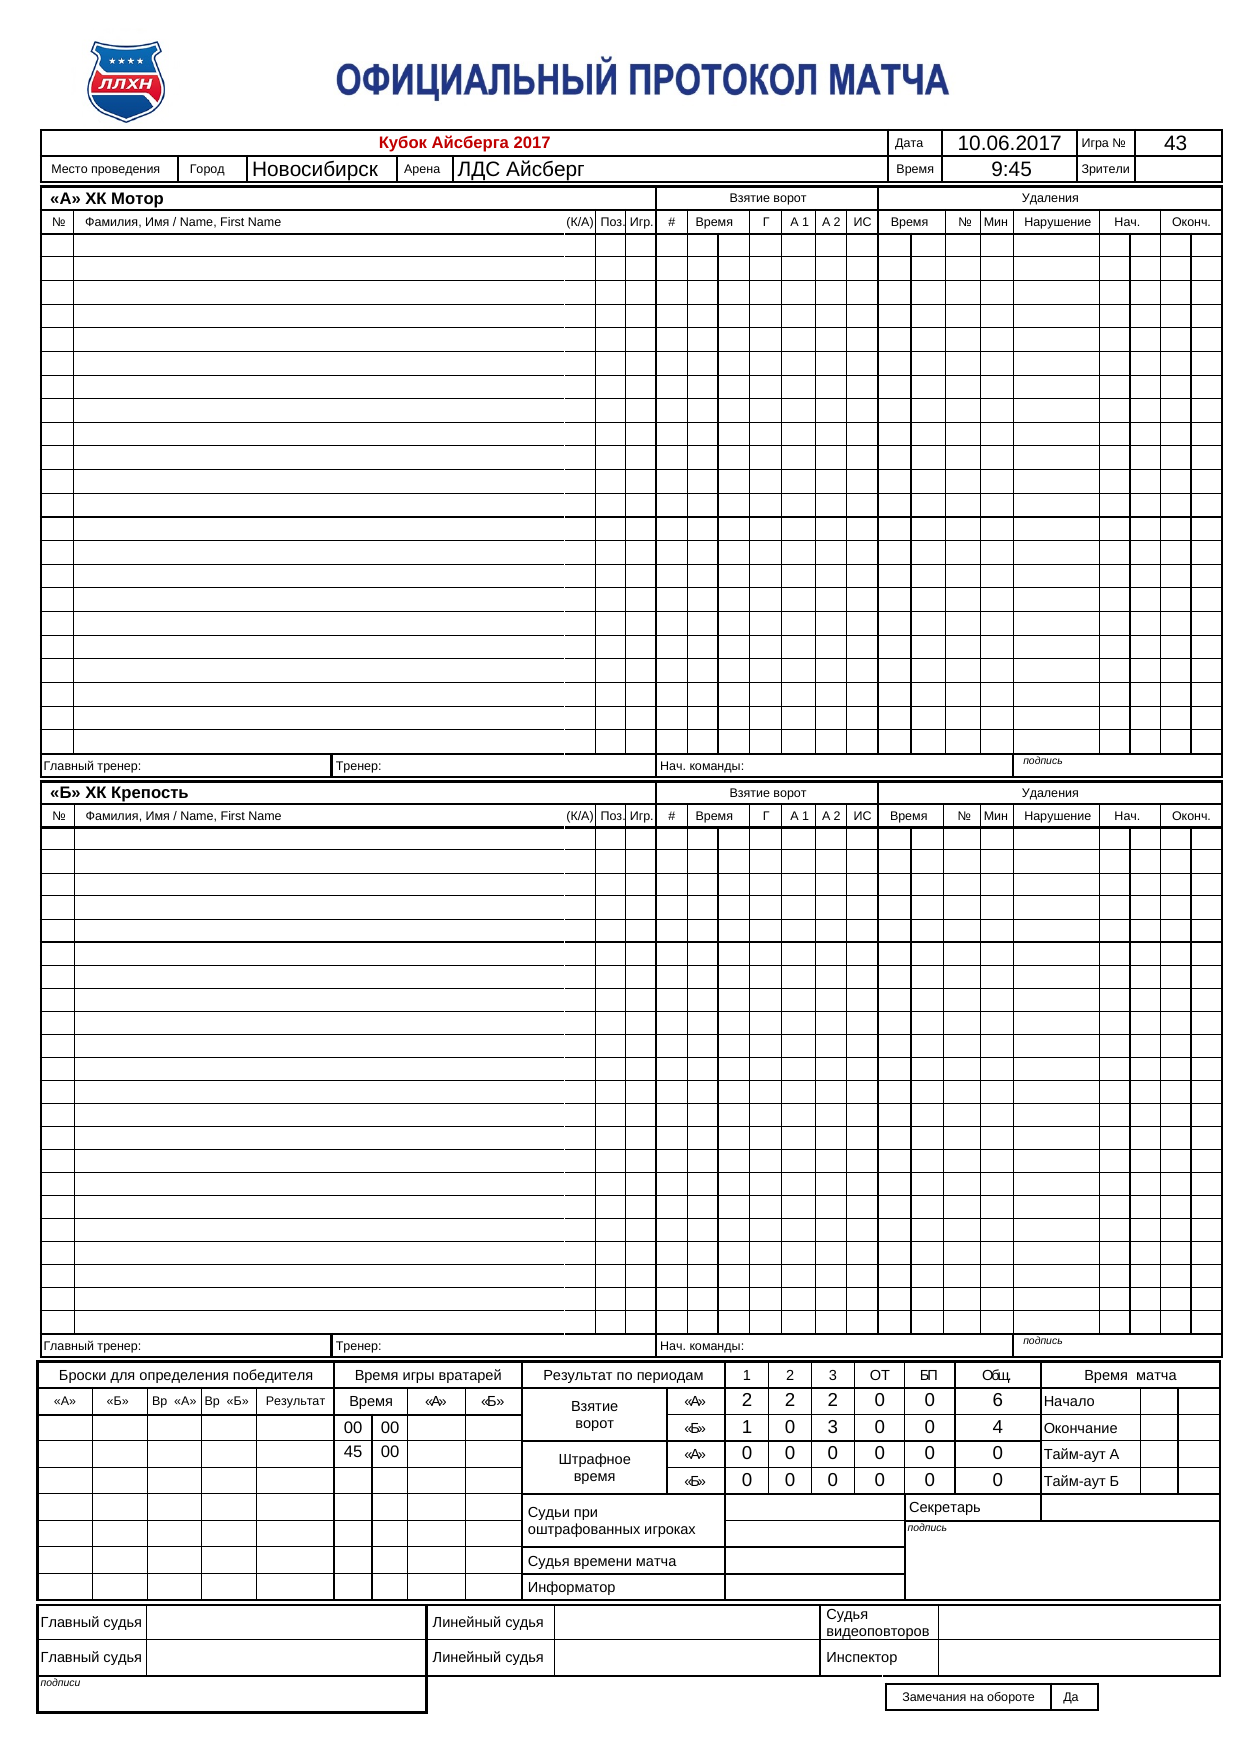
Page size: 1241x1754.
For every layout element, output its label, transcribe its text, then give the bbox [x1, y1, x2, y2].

table_cell [750, 896, 781, 918]
table_cell [816, 874, 846, 895]
table_cell [42, 305, 73, 327]
table_cell [1014, 399, 1099, 422]
table_cell [626, 850, 655, 872]
table_cell [944, 896, 980, 918]
table_cell [879, 874, 910, 895]
table_cell [74, 399, 564, 422]
table_cell [565, 659, 595, 682]
table_cell [750, 235, 781, 256]
table_cell [1161, 1012, 1190, 1033]
table_cell подпись [906, 1522, 1219, 1599]
table_cell [565, 1012, 595, 1033]
table_cell [946, 636, 980, 658]
table_cell [750, 328, 781, 351]
table_cell [1192, 1288, 1221, 1310]
table_cell [1014, 1058, 1099, 1079]
table_cell [565, 1219, 595, 1241]
table_cell [1161, 1058, 1190, 1079]
table_cell [719, 896, 749, 918]
table_cell [946, 518, 980, 540]
table_cell [847, 541, 877, 564]
table_cell [202, 1441, 256, 1467]
table_cell (К/А) [565, 211, 595, 233]
table_cell [657, 1104, 687, 1126]
table_cell [466, 1468, 521, 1493]
table_cell [1131, 659, 1160, 682]
table_cell [912, 565, 945, 587]
table_cell [847, 966, 877, 987]
table_cell [782, 636, 815, 658]
table_cell [626, 1288, 655, 1310]
table_cell [912, 376, 945, 398]
table_cell [981, 1196, 1013, 1218]
table_cell [1192, 352, 1221, 374]
table_cell [1161, 446, 1190, 469]
table_cell [782, 588, 815, 611]
table_cell [847, 850, 877, 872]
table_cell [1014, 829, 1099, 849]
table_cell [657, 683, 687, 706]
table_cell [750, 730, 781, 753]
table_cell [912, 352, 945, 374]
table_cell [657, 850, 687, 872]
table_cell [466, 1547, 521, 1573]
table_cell [750, 989, 781, 1011]
table_cell [816, 1058, 846, 1079]
table_cell [688, 730, 717, 753]
table_cell Главный тренер: [42, 1335, 330, 1356]
table_cell [944, 1311, 980, 1333]
table_cell [75, 920, 564, 941]
table_cell [42, 1150, 74, 1172]
table_cell [879, 943, 910, 964]
table_cell [657, 659, 687, 682]
table_cell [847, 1288, 877, 1310]
table_cell [912, 920, 943, 941]
table_cell [657, 352, 687, 374]
table_cell [75, 1058, 564, 1079]
table_cell [42, 659, 73, 682]
table_cell [626, 1219, 655, 1241]
table_cell [1161, 518, 1190, 540]
table_cell Время [879, 805, 943, 826]
table_cell [750, 707, 781, 729]
table_cell [1100, 257, 1129, 280]
table_cell [688, 565, 717, 587]
table_cell [946, 494, 980, 516]
table_cell [981, 730, 1013, 753]
table_cell [626, 829, 655, 849]
table_cell [912, 896, 943, 918]
table_cell [912, 943, 943, 964]
table_cell А 2 [816, 805, 846, 826]
table_cell [719, 1035, 749, 1057]
table_cell [1161, 1311, 1190, 1333]
table_cell [657, 1265, 687, 1287]
table_cell [1161, 1104, 1190, 1126]
table_cell [750, 1288, 781, 1310]
table_cell [688, 1242, 717, 1264]
table_cell Штрафное время [523, 1442, 666, 1493]
table_cell [782, 829, 815, 849]
table_cell (К/А) [565, 805, 595, 826]
table_cell [626, 541, 655, 564]
table_cell [750, 874, 781, 895]
table_cell А 1 [782, 805, 815, 826]
table_cell Игр. [626, 211, 655, 233]
table_cell [657, 1012, 687, 1033]
table_cell [42, 376, 73, 398]
table_cell [719, 612, 749, 634]
table_cell [596, 1150, 625, 1172]
table_cell 0 [855, 1468, 904, 1493]
table_cell [847, 305, 877, 327]
table_cell [1014, 943, 1099, 964]
table_cell [74, 683, 564, 706]
table_cell [657, 966, 687, 987]
table_cell [912, 612, 945, 634]
table_cell [879, 1242, 910, 1264]
table_cell [1161, 707, 1190, 729]
table_cell [1100, 1311, 1129, 1333]
table_cell [782, 470, 815, 493]
table_cell [782, 707, 815, 729]
table_cell [657, 235, 687, 256]
table_cell «А» [408, 1389, 465, 1413]
table_cell Взятие ворот [523, 1389, 666, 1440]
table_cell [565, 1035, 595, 1057]
table_cell Судьи при оштрафованных игроках [523, 1495, 724, 1546]
table_cell [1100, 966, 1129, 987]
table_cell [1131, 1173, 1160, 1195]
table_cell [719, 966, 749, 987]
table_cell [847, 446, 877, 469]
table_cell [688, 1311, 717, 1333]
table_cell [1100, 399, 1129, 422]
table_cell 0 [905, 1468, 954, 1493]
table_cell [657, 1173, 687, 1195]
table_cell [1014, 1150, 1099, 1172]
table_cell [879, 636, 910, 658]
table_cell [750, 305, 781, 327]
table_cell [879, 1265, 910, 1287]
table_cell [782, 1104, 815, 1126]
table_cell [75, 1081, 564, 1103]
table_cell [688, 376, 717, 398]
table_cell [1141, 1468, 1177, 1493]
table_cell [93, 1547, 147, 1573]
table_cell [719, 850, 749, 872]
table_cell [596, 896, 625, 918]
table_cell [912, 1196, 943, 1218]
table_cell [1192, 966, 1221, 987]
table_cell [74, 423, 564, 445]
table_cell Нарушение [1014, 211, 1099, 233]
table_cell [1131, 328, 1160, 351]
table_cell [816, 1127, 846, 1149]
table_cell [782, 966, 815, 987]
table_header Время матча [1042, 1363, 1219, 1387]
table_cell [565, 352, 595, 374]
table_cell [1192, 494, 1221, 516]
table_cell [847, 1150, 877, 1172]
table_cell [1161, 1081, 1190, 1103]
table_cell [981, 612, 1013, 634]
table_cell Тайм-аут Б [1042, 1468, 1140, 1493]
table_cell 1 [726, 1415, 768, 1440]
table_cell [879, 1081, 910, 1103]
table_cell [1161, 850, 1190, 872]
table_cell [202, 1547, 256, 1573]
table_cell [912, 257, 945, 280]
table_cell [782, 1288, 815, 1310]
table_cell [74, 352, 564, 374]
table_cell [42, 1058, 74, 1079]
table_cell [688, 829, 717, 849]
table_cell [719, 446, 749, 469]
table_cell [750, 494, 781, 516]
table_cell [42, 989, 74, 1011]
table_cell [1131, 1127, 1160, 1149]
table_cell [596, 305, 625, 327]
table_cell [555, 1640, 819, 1675]
table_cell [879, 305, 910, 327]
table_cell [981, 518, 1013, 540]
table_cell [816, 636, 846, 658]
table_cell [1131, 1081, 1160, 1103]
table_cell [879, 966, 910, 987]
table_cell Линейный судья [428, 1606, 554, 1639]
table_cell [981, 470, 1013, 493]
table_cell [565, 1288, 595, 1310]
table_cell [596, 612, 625, 634]
table_cell [981, 376, 1013, 398]
table_cell [1131, 494, 1160, 516]
table_cell [74, 565, 564, 587]
table_cell [816, 896, 846, 918]
table_cell [688, 1265, 717, 1287]
table_cell [1100, 1173, 1129, 1195]
table_cell [1014, 305, 1099, 327]
table_cell [981, 707, 1013, 729]
table_cell [944, 1242, 980, 1264]
table_cell [565, 235, 595, 256]
table_cell [750, 683, 781, 706]
table_cell [75, 1035, 564, 1057]
table_cell [75, 943, 564, 964]
table_cell [74, 470, 564, 493]
table_cell [373, 1547, 407, 1573]
table_cell [879, 518, 910, 540]
table_cell [719, 1081, 749, 1103]
table_cell [74, 235, 564, 256]
table_cell [1100, 1104, 1129, 1126]
table_cell [657, 328, 687, 351]
table_cell [42, 257, 73, 280]
table_cell [782, 1081, 815, 1103]
table_cell [373, 1494, 407, 1520]
table_cell [1161, 423, 1190, 445]
table_cell [596, 1058, 625, 1079]
table_cell [42, 446, 73, 469]
table_cell [42, 328, 73, 351]
table_cell [1161, 874, 1190, 895]
table_header Результат по периодам [523, 1363, 724, 1387]
table_cell [1192, 541, 1221, 564]
table_cell [565, 281, 595, 303]
table_cell [879, 423, 910, 445]
table_cell [657, 470, 687, 493]
table_cell [688, 1104, 717, 1126]
table_cell [782, 1035, 815, 1057]
table_cell [879, 1173, 910, 1195]
table_cell [879, 235, 910, 256]
table_cell Начало [1042, 1389, 1140, 1413]
table_cell [1161, 896, 1190, 918]
table_cell [596, 541, 625, 564]
table_cell [1161, 612, 1190, 634]
table_cell [1100, 1242, 1129, 1264]
table_cell [75, 1127, 564, 1149]
table_cell [148, 1574, 201, 1599]
table_cell [782, 1265, 815, 1287]
table_cell [42, 874, 74, 895]
table_cell [1014, 966, 1099, 987]
table_cell [719, 730, 749, 753]
table_cell Тайм-аут А [1042, 1441, 1140, 1467]
table_cell ЛДС Айсберг [454, 157, 887, 181]
table_cell [1161, 659, 1190, 682]
table_cell [847, 352, 877, 374]
table_cell [816, 257, 846, 280]
table_cell [565, 1265, 595, 1287]
table_cell [782, 541, 815, 564]
table_cell [1014, 518, 1099, 540]
table_cell [42, 423, 73, 445]
table_cell [1161, 376, 1190, 398]
table_cell [750, 588, 781, 611]
table_cell [596, 850, 625, 872]
table_header «А» ХК Мотор [42, 188, 655, 209]
table_cell [1161, 328, 1190, 351]
table_cell [782, 257, 815, 280]
table_cell [202, 1468, 256, 1493]
table_cell [912, 1311, 943, 1333]
table_cell [782, 612, 815, 634]
table_cell [1161, 281, 1190, 303]
table_cell [981, 328, 1013, 351]
table_cell «А» [668, 1389, 724, 1413]
table_cell [408, 1468, 465, 1493]
table_cell [688, 328, 717, 351]
table_cell [657, 257, 687, 280]
table_cell подпись [1014, 755, 1221, 776]
table_cell [657, 1219, 687, 1241]
table_cell Тренер: [333, 755, 655, 776]
table_cell [626, 612, 655, 634]
table_cell [946, 470, 980, 493]
table_cell [1014, 612, 1099, 634]
table_cell [981, 352, 1013, 374]
table_cell [565, 1242, 595, 1264]
table_cell # [657, 211, 687, 233]
table_cell [719, 659, 749, 682]
table_cell [981, 1081, 1013, 1103]
table_cell [1192, 1173, 1221, 1195]
table_cell [1131, 235, 1160, 256]
table_cell [596, 683, 625, 706]
table_cell [1131, 541, 1160, 564]
table_cell [750, 1035, 781, 1057]
table_cell [335, 1574, 371, 1599]
table_cell [1014, 235, 1099, 256]
table_cell [946, 257, 980, 280]
table_cell [74, 541, 564, 564]
table_cell [1100, 470, 1129, 493]
table_cell [719, 305, 749, 327]
table_cell Фамилия, Имя / Name, First Name [75, 805, 565, 826]
table_cell Главный судья [39, 1606, 146, 1639]
table_cell [981, 423, 1013, 445]
table_header 3 [812, 1363, 854, 1387]
table_cell [1141, 1415, 1177, 1440]
table_header Время игры вратарей [335, 1363, 521, 1387]
table_cell [1192, 943, 1221, 964]
table_cell [1192, 1265, 1221, 1287]
table_cell [1161, 494, 1190, 516]
table_cell [1100, 1012, 1129, 1033]
table_cell [750, 352, 781, 374]
table_cell [626, 257, 655, 280]
table_cell [782, 399, 815, 422]
table_cell [946, 305, 980, 327]
table_cell [1161, 352, 1190, 374]
table_cell [981, 829, 1013, 849]
table_cell [782, 1311, 815, 1333]
table_cell [1131, 829, 1160, 849]
table_cell [42, 1219, 74, 1241]
table_cell [719, 989, 749, 1011]
table_header Игра № [1078, 131, 1134, 155]
table_cell [912, 494, 945, 516]
table_cell [688, 399, 717, 422]
table_cell [719, 352, 749, 374]
table_cell [944, 874, 980, 895]
table_cell 00 [335, 1416, 371, 1440]
table_cell [816, 1242, 846, 1264]
table_cell [750, 1219, 781, 1241]
table_cell [1014, 920, 1099, 941]
table_cell [75, 1265, 564, 1287]
table_cell [202, 1574, 256, 1599]
table_cell [657, 281, 687, 303]
table_cell [1014, 328, 1099, 351]
table_cell [912, 707, 945, 729]
table_cell [816, 446, 846, 469]
table_cell [657, 874, 687, 895]
table_cell [847, 829, 877, 849]
table_cell [42, 470, 73, 493]
table_cell [1131, 896, 1160, 918]
table_cell Поз. [596, 211, 625, 233]
table_cell [847, 399, 877, 422]
table_cell [373, 1521, 407, 1546]
table_cell [42, 850, 74, 872]
table_cell [782, 423, 815, 445]
table_cell [596, 829, 625, 849]
table_cell [1100, 943, 1129, 964]
table_cell 0 [855, 1389, 904, 1413]
table_cell [981, 1311, 1013, 1333]
table_cell [1100, 1127, 1129, 1149]
table_cell [782, 235, 815, 256]
table_cell [565, 494, 595, 516]
table_cell [1192, 636, 1221, 658]
table_cell [466, 1521, 521, 1546]
table_cell [847, 328, 877, 351]
table_cell [944, 989, 980, 1011]
table_cell [719, 1058, 749, 1079]
table_cell [847, 943, 877, 964]
table_cell [657, 920, 687, 941]
table_cell [596, 874, 625, 895]
table_cell [1014, 470, 1099, 493]
table_cell [1014, 659, 1099, 682]
table_cell [939, 1640, 1219, 1675]
table_cell [1131, 1288, 1160, 1310]
table_cell 00 [373, 1441, 407, 1467]
table_cell [782, 494, 815, 516]
table_cell [847, 874, 877, 895]
table_cell [688, 235, 717, 256]
table_cell [847, 1242, 877, 1264]
table_cell [1192, 446, 1221, 469]
table_cell Инспектор [821, 1640, 938, 1675]
table_cell [816, 1219, 846, 1241]
table_cell [596, 1127, 625, 1149]
table_cell [1131, 1196, 1160, 1218]
table_cell [879, 896, 910, 918]
table_cell [657, 1242, 687, 1264]
table_cell [565, 966, 595, 987]
table_cell [1179, 1441, 1219, 1467]
table_cell Секретарь [906, 1495, 1040, 1520]
table_cell [816, 1150, 846, 1172]
table_cell [879, 399, 910, 422]
table_cell [879, 470, 910, 493]
table_cell [719, 707, 749, 729]
table_cell [565, 1173, 595, 1195]
table_cell [816, 588, 846, 611]
table_cell [1192, 1127, 1221, 1149]
table_cell [408, 1521, 465, 1546]
table_cell [981, 257, 1013, 280]
table_cell [981, 683, 1013, 706]
table_cell [1100, 707, 1129, 729]
table_cell 0 [769, 1415, 811, 1440]
table_cell Нач. команды: [657, 1335, 1012, 1356]
table_cell [726, 1548, 904, 1573]
table_cell [912, 399, 945, 422]
table_cell [39, 1468, 92, 1493]
table_cell [750, 1012, 781, 1033]
table_cell [335, 1547, 371, 1573]
table_cell [596, 966, 625, 987]
table_cell [42, 966, 74, 987]
table_cell [75, 1012, 564, 1033]
table_cell [981, 565, 1013, 587]
table_cell [946, 730, 980, 753]
table_cell [847, 636, 877, 658]
table_cell [1100, 541, 1129, 564]
table_cell [1161, 235, 1190, 256]
table_cell [1100, 730, 1129, 753]
table_cell [626, 1081, 655, 1103]
table_cell [1131, 612, 1160, 634]
table_cell [782, 1150, 815, 1172]
table_cell [1179, 1468, 1219, 1493]
table_cell [1014, 588, 1099, 611]
table_cell [688, 943, 717, 964]
table_cell [847, 896, 877, 918]
table_cell [1099, 1682, 1220, 1711]
table_cell [1014, 1288, 1099, 1310]
table_cell [657, 636, 687, 658]
table_cell [847, 518, 877, 540]
table_cell [657, 423, 687, 445]
table_cell [816, 1081, 846, 1103]
table_cell Время [879, 211, 945, 233]
table_cell А 1 [782, 211, 815, 233]
table_cell [912, 588, 945, 611]
table_cell [1131, 1242, 1160, 1264]
table_cell [565, 612, 595, 634]
table_cell [782, 1058, 815, 1079]
table_cell [719, 565, 749, 587]
table_cell [912, 1265, 943, 1287]
table_cell [816, 470, 846, 493]
table_cell [42, 707, 73, 729]
table_cell [1161, 257, 1190, 280]
table_cell [596, 659, 625, 682]
table_cell [74, 518, 564, 540]
table_cell Место проведения [42, 157, 177, 181]
table_cell [1131, 1219, 1160, 1241]
table_cell [750, 920, 781, 941]
table_cell [202, 1416, 256, 1440]
table_cell [626, 659, 655, 682]
table_cell [93, 1494, 147, 1520]
table_cell [816, 1288, 846, 1310]
table_cell [944, 1104, 980, 1126]
table_cell [719, 1219, 749, 1241]
table_cell [981, 588, 1013, 611]
table_cell [1014, 257, 1099, 280]
table_cell [74, 446, 564, 469]
table_cell [565, 1311, 595, 1333]
table_cell «Б» [668, 1468, 724, 1493]
table_cell Время [889, 157, 941, 181]
table_cell [719, 588, 749, 611]
table_cell [1161, 1242, 1190, 1264]
table_cell [565, 423, 595, 445]
table_cell [1131, 1265, 1160, 1287]
table_cell [750, 1265, 781, 1287]
table_cell [719, 1150, 749, 1172]
table_cell [816, 1035, 846, 1057]
table_cell [657, 518, 687, 540]
table_cell [1131, 989, 1160, 1011]
table_cell [1100, 989, 1129, 1011]
table_cell [626, 896, 655, 918]
table_cell [944, 850, 980, 872]
table_cell [596, 943, 625, 964]
table_cell Фамилия, Имя / Name, First Name [74, 211, 565, 233]
table_cell [408, 1441, 465, 1467]
table_cell «Б» [668, 1415, 724, 1440]
table_cell [946, 281, 980, 303]
table_cell [847, 989, 877, 1011]
table_cell [42, 1173, 74, 1195]
table_cell 0 [855, 1442, 904, 1467]
table_cell [1131, 943, 1160, 964]
table_cell [912, 1035, 943, 1057]
table_cell [1100, 376, 1129, 398]
table_cell [750, 541, 781, 564]
table_cell [42, 1035, 74, 1057]
table_cell [750, 1173, 781, 1195]
table_cell [912, 1150, 943, 1172]
table_cell [981, 1219, 1013, 1241]
table_cell [657, 1081, 687, 1103]
table_cell [912, 1288, 943, 1310]
table_cell 0 [726, 1442, 768, 1467]
table_cell [847, 565, 877, 587]
table_cell [726, 1521, 904, 1546]
table_cell [565, 636, 595, 658]
table_cell [1014, 1196, 1099, 1218]
table_cell [944, 1081, 980, 1103]
table_cell [847, 683, 877, 706]
table_cell [74, 659, 564, 682]
table_cell [750, 1058, 781, 1079]
table_cell [373, 1574, 407, 1599]
table_cell [688, 1150, 717, 1172]
table_cell [1131, 1150, 1160, 1172]
table_cell [1131, 1012, 1160, 1033]
table_cell [596, 1104, 625, 1126]
table_cell [202, 1494, 256, 1520]
table_cell [596, 423, 625, 445]
table_cell [688, 920, 717, 941]
table_cell [596, 588, 625, 611]
table_cell [719, 943, 749, 964]
table_cell [847, 257, 877, 280]
table_cell [1192, 1104, 1221, 1126]
table_cell № [944, 805, 980, 826]
table_cell [565, 1081, 595, 1103]
table_cell [1161, 588, 1190, 611]
table_header Замечания на обороте [887, 1685, 1050, 1709]
table_cell [1192, 829, 1221, 849]
table_cell [981, 1012, 1013, 1033]
table_cell [1131, 1311, 1160, 1333]
table_cell 0 [726, 1468, 768, 1493]
table_cell [565, 1150, 595, 1172]
table_cell [1100, 920, 1129, 941]
table_cell [596, 636, 625, 658]
table_cell [1161, 1219, 1190, 1241]
table_cell [1192, 518, 1221, 540]
table_cell [626, 1311, 655, 1333]
table_cell [688, 850, 717, 872]
table_cell [42, 352, 73, 374]
table_cell [335, 1468, 371, 1493]
table_cell [93, 1416, 147, 1440]
table_cell 6 [956, 1389, 1040, 1413]
table_cell [1100, 1150, 1129, 1172]
table_cell Вр «Б» [202, 1389, 256, 1413]
table_cell [1192, 989, 1221, 1011]
table_cell [1100, 636, 1129, 658]
table_cell [1161, 305, 1190, 327]
table_cell [847, 1219, 877, 1241]
table_cell [946, 707, 980, 729]
table_cell [719, 829, 749, 849]
table_cell [726, 1495, 904, 1520]
table_cell [39, 1494, 92, 1520]
table_cell [1131, 874, 1160, 895]
table_cell [912, 518, 945, 540]
table_cell [750, 659, 781, 682]
table_cell [1131, 257, 1160, 280]
table_cell [555, 1606, 819, 1639]
table_cell [1131, 1058, 1160, 1079]
table_cell [1131, 1035, 1160, 1057]
table_header 10.06.2017 [943, 131, 1076, 155]
table_cell [750, 850, 781, 872]
table_cell [879, 683, 910, 706]
table_cell [657, 446, 687, 469]
table_header Удаления [879, 188, 1221, 209]
table_cell [816, 399, 846, 422]
table_cell [750, 829, 781, 849]
table_cell Оконч. [1161, 805, 1221, 826]
table_cell [944, 920, 980, 941]
table_cell [75, 966, 564, 987]
table_cell [912, 966, 943, 987]
table_cell [946, 352, 980, 374]
table_cell [1100, 565, 1129, 587]
table_cell [944, 1173, 980, 1195]
table_cell [1131, 352, 1160, 374]
table_cell [1192, 850, 1221, 872]
table_cell [847, 1173, 877, 1195]
table_cell [1014, 1173, 1099, 1195]
table_cell [688, 257, 717, 280]
table_cell [1014, 707, 1099, 729]
table_cell [626, 1173, 655, 1195]
picture [5, 28, 1179, 129]
table_cell [565, 257, 595, 280]
table_cell [816, 235, 846, 256]
table_cell [74, 636, 564, 658]
table_cell [719, 636, 749, 658]
table_cell [782, 989, 815, 1011]
table_cell [42, 1196, 74, 1218]
table_cell [565, 541, 595, 564]
table_cell [879, 281, 910, 303]
table_cell [946, 588, 980, 611]
table_cell [657, 707, 687, 729]
table_cell [750, 446, 781, 469]
table_cell [626, 352, 655, 374]
table_cell [750, 943, 781, 964]
table_cell [1131, 446, 1160, 469]
table_cell [42, 829, 74, 849]
table_cell [148, 1441, 201, 1467]
table_cell [428, 1677, 882, 1711]
table_cell [1014, 1104, 1099, 1126]
table_cell [816, 423, 846, 445]
table_cell 0 [769, 1468, 811, 1493]
table_cell # [657, 805, 687, 826]
table_cell [1100, 659, 1129, 682]
table_cell [1014, 1035, 1099, 1057]
table_cell [981, 636, 1013, 658]
table_cell [879, 588, 910, 611]
table_cell [782, 565, 815, 587]
table_cell [596, 376, 625, 398]
table_cell [750, 612, 781, 634]
table_cell [816, 541, 846, 564]
table_header Взятие ворот [657, 783, 877, 803]
table_cell [719, 1196, 749, 1218]
table_cell [565, 920, 595, 941]
table_cell [879, 376, 910, 398]
table_cell [466, 1494, 521, 1520]
table_cell [596, 1196, 625, 1218]
table_cell Нач. [1100, 211, 1160, 233]
table_cell [565, 399, 595, 422]
table_cell [1100, 874, 1129, 895]
table_cell [626, 588, 655, 611]
table_cell [1014, 494, 1099, 516]
table_cell [816, 305, 846, 327]
table_cell [1014, 1219, 1099, 1241]
table_cell 0 [855, 1415, 904, 1440]
table_cell [596, 235, 625, 256]
table_cell [688, 446, 717, 469]
table_cell [202, 1521, 256, 1546]
table_cell [1192, 1058, 1221, 1079]
table_cell Главный тренер: [42, 755, 330, 776]
table_cell [1192, 683, 1221, 706]
table_cell [879, 659, 910, 682]
table_cell [626, 730, 655, 753]
table_cell [944, 1288, 980, 1310]
table_cell [688, 588, 717, 611]
table_cell [626, 707, 655, 729]
table_cell [750, 1081, 781, 1103]
table_cell [42, 683, 73, 706]
table_cell [946, 565, 980, 587]
table_cell [688, 1012, 717, 1033]
table_cell [1014, 281, 1099, 303]
table_cell [688, 1058, 717, 1079]
table_cell [1161, 730, 1190, 753]
table_cell [688, 518, 717, 540]
table_cell [42, 636, 73, 658]
table_cell [981, 659, 1013, 682]
table_cell Г [750, 211, 781, 233]
table_cell [981, 896, 1013, 918]
table_cell [75, 874, 564, 895]
table_cell 2 [726, 1389, 768, 1413]
table_cell 4 [956, 1415, 1040, 1440]
table_cell [466, 1574, 521, 1599]
table_cell [565, 446, 595, 469]
table_cell [879, 257, 910, 280]
table_cell [816, 518, 846, 540]
table_cell Время [688, 805, 749, 826]
table_cell [42, 565, 73, 587]
table_cell 0 [956, 1442, 1040, 1467]
table_cell [1014, 896, 1099, 918]
table_cell [719, 399, 749, 422]
table_cell [626, 1265, 655, 1287]
table_cell [1100, 494, 1129, 516]
table_cell [719, 281, 749, 303]
table_cell [147, 1606, 425, 1639]
table_cell Зрители [1078, 157, 1134, 181]
table_cell [981, 399, 1013, 422]
table_cell [39, 1416, 92, 1440]
table_cell [1192, 399, 1221, 422]
table_cell [816, 281, 846, 303]
table_cell [626, 989, 655, 1011]
table_cell [946, 446, 980, 469]
table_cell [1131, 588, 1160, 611]
table_cell Окончание [1042, 1415, 1140, 1440]
table_cell [688, 874, 717, 895]
table_cell [408, 1547, 465, 1573]
table_cell [981, 446, 1013, 469]
table_cell [596, 1035, 625, 1057]
table_cell [944, 1219, 980, 1241]
table_cell [719, 423, 749, 445]
table_cell [657, 588, 687, 611]
table_cell [1161, 636, 1190, 658]
table_cell [847, 281, 877, 303]
table_cell [75, 850, 564, 872]
table_cell [626, 328, 655, 351]
table_cell [1192, 257, 1221, 280]
table_cell [1014, 730, 1099, 753]
table_cell Оконч. [1161, 211, 1221, 233]
table_cell [1131, 423, 1160, 445]
table_cell [1192, 1196, 1221, 1218]
table_cell [981, 1058, 1013, 1079]
table_cell [1100, 1058, 1129, 1079]
table_cell [1192, 328, 1221, 351]
table_cell [74, 730, 564, 753]
table_cell [1100, 588, 1129, 611]
table_cell [565, 376, 595, 398]
table_cell [847, 707, 877, 729]
table_cell [1100, 518, 1129, 540]
table_cell [750, 1127, 781, 1149]
table_cell [912, 541, 945, 564]
table_header 1 [726, 1363, 768, 1387]
table_cell [883, 1677, 1220, 1681]
table_cell [688, 1081, 717, 1103]
table_cell [688, 494, 717, 516]
table_cell [912, 874, 943, 895]
table_cell [1161, 1127, 1190, 1149]
table_cell [408, 1416, 465, 1440]
table_cell [782, 281, 815, 303]
table_cell [847, 920, 877, 941]
table_cell [39, 1521, 92, 1546]
table_cell [912, 305, 945, 327]
table_cell [565, 518, 595, 540]
table_cell [1131, 850, 1160, 872]
table_cell [912, 659, 945, 682]
table_cell [750, 1196, 781, 1218]
table_cell [1100, 1265, 1129, 1287]
table_cell [946, 423, 980, 445]
table_cell [782, 305, 815, 327]
table_cell [782, 850, 815, 872]
table_cell [74, 707, 564, 729]
table_cell [1014, 874, 1099, 895]
table_cell [847, 1265, 877, 1287]
table_cell [719, 376, 749, 398]
table_cell [147, 1640, 425, 1675]
table_cell [657, 1058, 687, 1079]
table_cell [944, 943, 980, 964]
table_cell [879, 850, 910, 872]
table_cell [1100, 281, 1129, 303]
table_cell [912, 730, 945, 753]
table_cell [688, 281, 717, 303]
table_cell [1192, 659, 1221, 682]
table_cell Судья видеоповторов [821, 1606, 938, 1639]
table_cell [657, 305, 687, 327]
table_cell [1161, 829, 1190, 849]
table_cell [657, 896, 687, 918]
table_cell [75, 1104, 564, 1126]
table_cell [42, 1012, 74, 1033]
table_cell [1136, 157, 1221, 181]
table_cell [93, 1468, 147, 1493]
table_cell [596, 352, 625, 374]
table_cell [688, 683, 717, 706]
table_cell [816, 612, 846, 634]
table_cell [879, 1127, 910, 1149]
table_cell [1131, 399, 1160, 422]
table_cell [912, 989, 943, 1011]
table_cell [596, 1081, 625, 1103]
table_cell [148, 1416, 201, 1440]
table_cell [1161, 399, 1190, 422]
table_cell [782, 730, 815, 753]
table_cell [626, 281, 655, 303]
table_cell [1100, 1219, 1129, 1241]
table_cell [879, 446, 910, 469]
table_cell [1161, 989, 1190, 1011]
table_cell [912, 1058, 943, 1079]
table_cell [596, 518, 625, 540]
table_cell [719, 1012, 749, 1033]
table_cell [1131, 565, 1160, 587]
table_cell [946, 399, 980, 422]
table_cell [1100, 1081, 1129, 1103]
table_cell Время [335, 1389, 407, 1413]
table_cell [879, 920, 910, 941]
table_cell [42, 588, 73, 611]
table_cell подпись [1014, 1335, 1221, 1356]
table_cell [816, 850, 846, 872]
table_cell А 2 [816, 211, 846, 233]
table_cell [626, 494, 655, 516]
table_cell [750, 376, 781, 398]
table_cell [688, 541, 717, 564]
table_cell [782, 1127, 815, 1149]
table_cell [1192, 1311, 1221, 1333]
table_cell [1100, 850, 1129, 872]
table_cell [596, 470, 625, 493]
table_cell [750, 470, 781, 493]
table_cell [879, 1150, 910, 1172]
table_cell [1161, 943, 1190, 964]
table_cell [847, 730, 877, 753]
table_cell [596, 707, 625, 729]
table_cell [1014, 1127, 1099, 1149]
table_cell [816, 829, 846, 849]
table_cell [1192, 1242, 1221, 1264]
table_cell № [946, 211, 980, 233]
table_cell [879, 1035, 910, 1057]
table_cell [981, 874, 1013, 895]
table_cell [912, 1081, 943, 1103]
table_cell [626, 1242, 655, 1264]
table_cell [1131, 305, 1160, 327]
table_cell [688, 352, 717, 374]
table_cell [42, 920, 74, 941]
table_cell [981, 1127, 1013, 1149]
table_cell [719, 1104, 749, 1126]
table_cell [912, 1127, 943, 1149]
table_cell [565, 1104, 595, 1126]
table_cell [75, 1242, 564, 1264]
table_cell [944, 1012, 980, 1033]
table_cell [1161, 1035, 1190, 1057]
table_cell [750, 1104, 781, 1126]
table_cell [1131, 966, 1160, 987]
table_cell Город [179, 157, 246, 181]
table_cell [1141, 1441, 1177, 1467]
table_cell [596, 1219, 625, 1241]
table_cell [946, 541, 980, 564]
table_cell [719, 1288, 749, 1310]
table_cell 2 [769, 1389, 811, 1413]
table_cell [1100, 1035, 1129, 1057]
table_cell Г [750, 805, 781, 826]
table_cell [335, 1521, 371, 1546]
table_cell [1192, 730, 1221, 753]
table_cell [626, 966, 655, 987]
table_cell [596, 281, 625, 303]
table_cell [912, 1104, 943, 1126]
table_cell Новосибирск [248, 157, 396, 181]
table_cell [466, 1441, 521, 1467]
table_cell [93, 1441, 147, 1467]
table_cell [565, 730, 595, 753]
table_cell [75, 1288, 564, 1310]
table_cell [1014, 636, 1099, 658]
table_cell [879, 730, 910, 753]
table_cell [74, 612, 564, 634]
table_cell [750, 281, 781, 303]
table_header Броски для определения победителя [39, 1363, 333, 1387]
table_cell [335, 1494, 371, 1520]
table_cell [148, 1547, 201, 1573]
table_cell [847, 235, 877, 256]
table_cell [981, 1035, 1013, 1057]
table_cell [1100, 612, 1129, 634]
table_cell [1161, 966, 1190, 987]
table_cell [816, 376, 846, 398]
table_cell [565, 683, 595, 706]
table_cell [74, 305, 564, 327]
table_cell [148, 1521, 201, 1546]
table_cell [981, 1104, 1013, 1126]
table_cell [912, 1219, 943, 1241]
table_cell [719, 257, 749, 280]
table_cell [42, 1288, 74, 1310]
table_cell 0 [812, 1468, 854, 1493]
table_cell [879, 328, 910, 351]
table_cell [565, 989, 595, 1011]
table_cell [847, 659, 877, 682]
table_cell [688, 612, 717, 634]
table_cell [912, 423, 945, 445]
table_cell [719, 1311, 749, 1333]
table_cell [944, 1150, 980, 1172]
table_cell [912, 470, 945, 493]
table_cell [1161, 1288, 1190, 1310]
table_cell [1014, 1311, 1099, 1333]
table_cell [75, 1150, 564, 1172]
table_cell [981, 850, 1013, 872]
table_cell [42, 494, 73, 516]
table_cell [981, 1242, 1013, 1264]
table_cell [782, 896, 815, 918]
table_cell [42, 1265, 74, 1287]
table_cell [1100, 305, 1129, 327]
table_cell [596, 1012, 625, 1033]
table_cell [719, 541, 749, 564]
table_cell [750, 565, 781, 587]
table_cell [981, 920, 1013, 941]
table_cell [42, 399, 73, 422]
table_header Взятие ворот [657, 188, 877, 209]
table_cell [596, 730, 625, 753]
table_cell [1192, 920, 1221, 941]
table_cell [1014, 376, 1099, 398]
table_cell [719, 328, 749, 351]
table_cell [1100, 446, 1129, 469]
table_cell [657, 399, 687, 422]
table_cell [719, 518, 749, 540]
table_header 43 [1136, 131, 1221, 155]
table_cell [879, 1311, 910, 1333]
table_header Удаления [879, 783, 1221, 803]
table_cell Результат [257, 1389, 333, 1413]
table_cell [912, 683, 945, 706]
table_cell [1014, 850, 1099, 872]
table_cell [626, 1196, 655, 1218]
table_cell [1161, 1173, 1190, 1195]
table_cell [944, 1265, 980, 1287]
table_cell [816, 683, 846, 706]
table_cell [750, 966, 781, 987]
table_cell [719, 1242, 749, 1264]
table_cell [75, 896, 564, 918]
table_cell [1192, 1081, 1221, 1103]
table_cell [657, 612, 687, 634]
table_cell [981, 966, 1013, 987]
table_cell [782, 683, 815, 706]
table_cell [879, 707, 910, 729]
table_cell Тренер: [333, 1335, 655, 1356]
table_cell [626, 1012, 655, 1033]
table_cell [946, 683, 980, 706]
table_header ОТ [855, 1363, 904, 1387]
table_cell [1179, 1389, 1219, 1413]
table_cell [688, 989, 717, 1011]
table_cell [816, 1104, 846, 1126]
table_cell [879, 989, 910, 1011]
table_cell [626, 1150, 655, 1172]
table_cell [944, 1127, 980, 1149]
table_cell [42, 896, 74, 918]
table_cell [1131, 730, 1160, 753]
table_cell [981, 1265, 1013, 1287]
table_cell [1100, 1288, 1129, 1310]
table_cell [565, 707, 595, 729]
table_cell [75, 1219, 564, 1241]
table_cell [626, 636, 655, 658]
table_cell [981, 1288, 1013, 1310]
table_cell [596, 399, 625, 422]
table_cell [257, 1494, 333, 1520]
table_cell [912, 281, 945, 303]
table_cell [750, 518, 781, 540]
table_cell [1131, 1104, 1160, 1126]
table_header «Б» ХК Крепость [42, 783, 655, 803]
table_cell [1131, 920, 1160, 941]
table_cell [981, 1173, 1013, 1195]
table_cell [847, 1311, 877, 1333]
table_cell 3 [812, 1415, 854, 1440]
table_cell [1192, 565, 1221, 587]
table_cell [1161, 565, 1190, 587]
table_cell [981, 235, 1013, 256]
table_cell [565, 1058, 595, 1079]
table_cell [596, 1242, 625, 1264]
table_cell Линейный судья [428, 1640, 554, 1675]
table_cell [879, 494, 910, 516]
table_cell [912, 1242, 943, 1264]
table_cell [719, 874, 749, 895]
table_cell [1161, 920, 1190, 941]
table_cell [1014, 1012, 1099, 1033]
table_cell [1042, 1495, 1219, 1520]
table_cell [1014, 565, 1099, 587]
table_cell [42, 1104, 74, 1126]
table_cell [688, 1173, 717, 1195]
table_cell [626, 1127, 655, 1149]
table_cell [981, 494, 1013, 516]
table_cell «Б» [93, 1389, 147, 1413]
table_cell [782, 1242, 815, 1264]
table_cell [688, 423, 717, 445]
table_cell [879, 1012, 910, 1033]
table_cell [879, 829, 910, 849]
table_cell Нарушение [1014, 805, 1099, 826]
table_cell [816, 1173, 846, 1195]
table_cell [626, 565, 655, 587]
table_cell [565, 328, 595, 351]
table_cell Мин [981, 211, 1013, 233]
table_cell [981, 281, 1013, 303]
table_cell [42, 730, 73, 753]
table_cell [1131, 683, 1160, 706]
table_cell [847, 1196, 877, 1218]
table_cell [657, 565, 687, 587]
table_cell [816, 707, 846, 729]
table_cell [1100, 352, 1129, 374]
table_cell [42, 281, 73, 303]
table_cell [688, 966, 717, 987]
table_cell Поз. [596, 805, 625, 826]
table_cell [42, 1081, 74, 1103]
table_cell [1161, 470, 1190, 493]
table_cell [565, 874, 595, 895]
table_cell [1161, 541, 1190, 564]
table_cell [657, 943, 687, 964]
table_cell Главный судья [39, 1640, 146, 1675]
table_cell [1014, 446, 1099, 469]
table_cell [626, 399, 655, 422]
table_cell [1161, 683, 1190, 706]
table_cell [1014, 1265, 1099, 1287]
table_cell [981, 989, 1013, 1011]
table_cell [596, 1311, 625, 1333]
table_header БП [905, 1363, 954, 1387]
table_cell 00 [373, 1416, 407, 1440]
table_cell [626, 423, 655, 445]
table_cell [782, 659, 815, 682]
table_cell [944, 1058, 980, 1079]
table_cell [750, 423, 781, 445]
table_cell [816, 352, 846, 374]
table_cell [719, 1127, 749, 1149]
table_cell [93, 1574, 147, 1599]
table_cell ИС [847, 805, 877, 826]
table_cell [626, 874, 655, 895]
table_header 2 [769, 1363, 811, 1387]
table_cell [565, 305, 595, 327]
table_cell [75, 989, 564, 1011]
table_cell [565, 1127, 595, 1149]
table_cell [74, 281, 564, 303]
table_cell [750, 1150, 781, 1172]
table_cell [688, 305, 717, 327]
table_cell [782, 1173, 815, 1195]
table_cell [1100, 328, 1129, 351]
table_cell [1131, 518, 1160, 540]
table_cell [75, 1311, 564, 1333]
table_cell № [42, 805, 74, 826]
table_cell [657, 730, 687, 753]
table_cell [1192, 588, 1221, 611]
table_cell [42, 1311, 74, 1333]
table_cell [816, 659, 846, 682]
table_cell [750, 399, 781, 422]
table_cell подписи [39, 1677, 425, 1711]
table_cell [1192, 1150, 1221, 1172]
table_cell [75, 1173, 564, 1195]
table_cell Нач. команды: [657, 755, 1012, 776]
table_cell Игр. [626, 805, 655, 826]
table_cell 0 [905, 1389, 954, 1413]
table_cell «А» [668, 1442, 724, 1467]
table_cell [257, 1574, 333, 1599]
table_cell [74, 328, 564, 351]
table_cell [782, 1012, 815, 1033]
table_cell [879, 1288, 910, 1310]
table_cell [688, 470, 717, 493]
table_cell [1192, 305, 1221, 327]
table_cell Время [688, 211, 749, 233]
table_cell [847, 1127, 877, 1149]
table_cell [879, 1196, 910, 1218]
table_cell [626, 920, 655, 941]
table_cell [1014, 1081, 1099, 1103]
table_cell [657, 376, 687, 398]
table_cell [912, 446, 945, 469]
table_cell [626, 1104, 655, 1126]
table_cell [782, 1196, 815, 1218]
table_cell [626, 446, 655, 469]
table_cell [42, 1242, 74, 1264]
table_cell [688, 1127, 717, 1149]
table_cell 0 [956, 1468, 1040, 1493]
table_cell [816, 565, 846, 587]
table_cell [75, 1196, 564, 1218]
table_cell [816, 1196, 846, 1218]
table_cell [1014, 541, 1099, 564]
table_cell [565, 565, 595, 587]
table_cell [74, 588, 564, 611]
table_cell [946, 328, 980, 351]
table_cell [1131, 470, 1160, 493]
table_cell [626, 518, 655, 540]
table_cell [626, 235, 655, 256]
table_cell [596, 565, 625, 587]
table_cell [719, 1173, 749, 1195]
table_cell [1192, 281, 1221, 303]
table_cell [816, 1012, 846, 1033]
table_cell [626, 683, 655, 706]
table_cell [847, 1104, 877, 1126]
table_cell [719, 470, 749, 493]
table_cell [257, 1547, 333, 1573]
table_cell [847, 494, 877, 516]
table_cell [1192, 1035, 1221, 1057]
table_cell [816, 943, 846, 964]
table_cell [1192, 707, 1221, 729]
table_cell [657, 829, 687, 849]
table_cell [42, 518, 73, 540]
table_cell [816, 328, 846, 351]
table_cell [565, 896, 595, 918]
table_cell [782, 518, 815, 540]
table_cell [879, 612, 910, 634]
table_cell [39, 1547, 92, 1573]
table_cell [1192, 612, 1221, 634]
table_cell [816, 730, 846, 753]
table_cell [719, 1265, 749, 1287]
table_cell [750, 257, 781, 280]
table_cell [42, 541, 73, 564]
table_cell [816, 1311, 846, 1333]
table_cell [719, 235, 749, 256]
table_cell [596, 494, 625, 516]
table_cell [847, 612, 877, 634]
table_cell [596, 989, 625, 1011]
table_header Да [1052, 1685, 1097, 1709]
table_cell [912, 1173, 943, 1195]
table_cell [688, 1288, 717, 1310]
table_cell [688, 659, 717, 682]
table_cell [408, 1494, 465, 1520]
table_cell [1014, 423, 1099, 445]
table_cell [565, 588, 595, 611]
table_cell [847, 1081, 877, 1103]
table_cell [1161, 1196, 1190, 1218]
table_cell [688, 707, 717, 729]
table_cell [1192, 874, 1221, 895]
table_cell [847, 376, 877, 398]
table_cell Судья времени матча [523, 1548, 724, 1573]
table_cell [1192, 1219, 1221, 1241]
table_cell [782, 328, 815, 351]
table_cell [565, 943, 595, 964]
table_cell [816, 1265, 846, 1287]
table_cell [596, 328, 625, 351]
table_cell [657, 1127, 687, 1149]
table_cell [257, 1468, 333, 1493]
table_cell [596, 920, 625, 941]
table_cell [1192, 376, 1221, 398]
table_cell [1141, 1389, 1177, 1413]
table_cell [847, 588, 877, 611]
table_cell [257, 1521, 333, 1546]
table_cell 45 [335, 1441, 371, 1467]
table_cell [1179, 1415, 1219, 1440]
table_cell [565, 850, 595, 872]
table_cell [408, 1574, 465, 1599]
table_cell [981, 541, 1013, 564]
table_cell [1100, 423, 1129, 445]
table_cell [1014, 352, 1099, 374]
table_cell [1100, 235, 1129, 256]
table_cell [626, 470, 655, 493]
table_cell [1131, 636, 1160, 658]
table_cell 0 [812, 1442, 854, 1467]
table_cell [1192, 896, 1221, 918]
table_cell [1100, 896, 1129, 918]
table_header Кубок Айсберга 2017 [42, 131, 887, 155]
table_cell [719, 494, 749, 516]
table_cell 9:45 [943, 157, 1076, 181]
table_cell [847, 423, 877, 445]
table_cell [466, 1416, 521, 1440]
table_cell [565, 829, 595, 849]
table_cell [912, 328, 945, 351]
table_cell 0 [769, 1442, 811, 1467]
table_cell [1100, 683, 1129, 706]
table_cell [782, 1219, 815, 1241]
table_cell [912, 829, 943, 849]
table_cell [726, 1575, 904, 1599]
table_cell [944, 1035, 980, 1057]
table_cell [782, 376, 815, 398]
table_cell [912, 850, 943, 872]
table_cell [596, 1173, 625, 1195]
table_cell № [42, 211, 73, 233]
table_cell [148, 1468, 201, 1493]
table_cell ИС [847, 211, 877, 233]
table_cell Нач. [1100, 805, 1160, 826]
table_cell «А» [39, 1389, 92, 1413]
table_cell [1131, 281, 1160, 303]
table_cell Информатор [523, 1575, 724, 1599]
table_cell [944, 966, 980, 987]
table_cell [847, 1035, 877, 1057]
table_cell [565, 1196, 595, 1218]
table_cell [912, 235, 945, 256]
table_cell [688, 896, 717, 918]
table_cell [847, 470, 877, 493]
table_cell [1192, 1012, 1221, 1033]
table_cell [373, 1468, 407, 1493]
table_cell [626, 305, 655, 327]
table_cell [1161, 1150, 1190, 1172]
table_cell [946, 376, 980, 398]
table_cell [657, 1150, 687, 1172]
table_cell [39, 1574, 92, 1599]
table_cell [657, 1311, 687, 1333]
table_cell [1100, 1196, 1129, 1218]
table_cell [626, 1058, 655, 1079]
table_cell [42, 943, 74, 964]
table_cell [1192, 470, 1221, 493]
table_cell 0 [905, 1415, 954, 1440]
table_cell [782, 874, 815, 895]
table_cell 2 [812, 1389, 854, 1413]
table_cell [74, 257, 564, 280]
table_header Общ. [956, 1363, 1040, 1387]
table_cell [719, 920, 749, 941]
table_cell [657, 1196, 687, 1218]
table_cell [596, 1288, 625, 1310]
table_cell [596, 1265, 625, 1287]
table_cell [1131, 376, 1160, 398]
table_cell [847, 1012, 877, 1033]
table_cell [750, 1311, 781, 1333]
table_cell [944, 1196, 980, 1218]
table_cell [74, 494, 564, 516]
table_cell [939, 1606, 1219, 1639]
table_cell [565, 470, 595, 493]
table_cell [39, 1441, 92, 1467]
table_cell [816, 989, 846, 1011]
table_cell Вр «А» [148, 1389, 201, 1413]
table_cell [657, 541, 687, 564]
table_cell [816, 966, 846, 987]
table_cell [879, 352, 910, 374]
table_cell [688, 1035, 717, 1057]
table_cell [42, 235, 73, 256]
table_cell [626, 376, 655, 398]
table_cell [657, 989, 687, 1011]
table_cell [75, 829, 564, 849]
table_cell [816, 494, 846, 516]
table_cell [657, 494, 687, 516]
table_cell [596, 257, 625, 280]
table_cell [1192, 235, 1221, 256]
table_cell [148, 1494, 201, 1520]
table_cell [782, 352, 815, 374]
table_cell [750, 636, 781, 658]
table_cell [946, 659, 980, 682]
table_cell [1014, 1242, 1099, 1264]
table_cell Мин [981, 805, 1013, 826]
table_cell «Б » [466, 1389, 521, 1413]
table_cell [750, 1242, 781, 1264]
table_header Дата [889, 131, 941, 155]
table_cell [688, 636, 717, 658]
table_cell [981, 943, 1013, 964]
table_cell [944, 829, 980, 849]
table_cell [782, 446, 815, 469]
table_cell [257, 1416, 333, 1440]
table_cell [879, 541, 910, 564]
table_cell 0 [905, 1442, 954, 1467]
table_cell [782, 943, 815, 964]
table_cell [42, 612, 73, 634]
table_cell [257, 1441, 333, 1467]
table_cell [657, 1288, 687, 1310]
table_cell [596, 446, 625, 469]
table_cell [816, 920, 846, 941]
table_cell [912, 1012, 943, 1033]
table_cell [688, 1219, 717, 1241]
table_cell [946, 235, 980, 256]
table_cell [981, 1150, 1013, 1172]
table_cell [879, 1219, 910, 1241]
table_cell [93, 1521, 147, 1546]
table_cell [42, 1127, 74, 1149]
table_cell [1100, 829, 1129, 849]
table_cell [946, 612, 980, 634]
table_cell [1131, 707, 1160, 729]
table_cell [74, 376, 564, 398]
table_cell [847, 1058, 877, 1079]
table_cell [688, 1196, 717, 1218]
table_cell [1014, 989, 1099, 1011]
table_cell [981, 305, 1013, 327]
table_cell [879, 565, 910, 587]
table_cell [1161, 1265, 1190, 1287]
table_cell [879, 1104, 910, 1126]
table_cell [719, 683, 749, 706]
table_cell [1014, 683, 1099, 706]
table_cell [1192, 423, 1221, 445]
table_cell Арена [398, 157, 452, 181]
table_cell [626, 1035, 655, 1057]
table_cell [879, 1058, 910, 1079]
table_cell [657, 1035, 687, 1057]
table_cell [782, 920, 815, 941]
table_cell [626, 943, 655, 964]
table_cell [912, 636, 945, 658]
